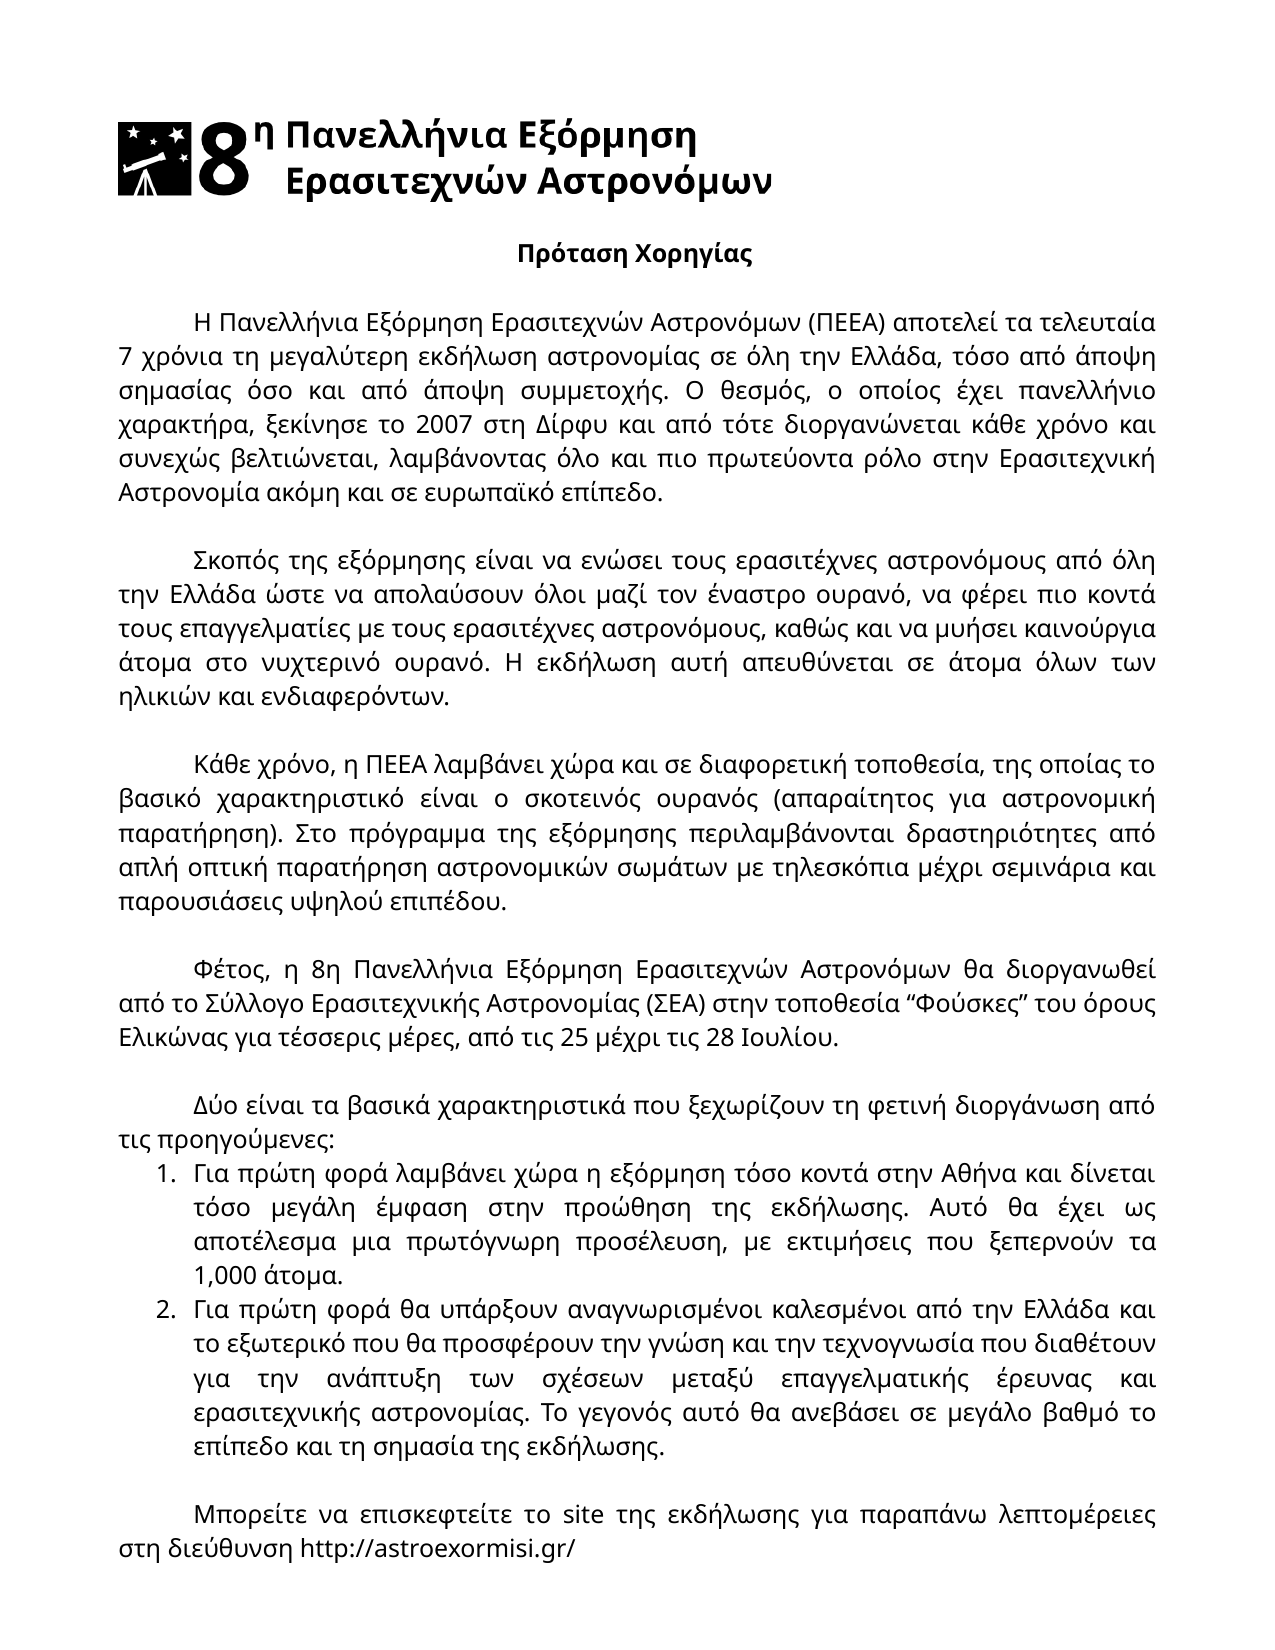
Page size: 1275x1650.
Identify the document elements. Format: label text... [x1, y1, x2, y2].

list Για πρώτη φορά θα υπάρξουν αναγνωρισμένοι καλεσμένοι από την Ελλάδα και το εξωτερικό που θα προσφέρουν την γνώση και την τεχνογνωσία που διαθέτουν για την ανάπτυξη των σχέσεων μεταξύ επαγγελματικής έρευνας και ερασιτεχνικής αστρονομίας. Το γεγονός αυτό θα ανεβάσει σε μεγάλο βαθμό το επίπεδο και τη σημασία της εκδήλωσης. [156, 1292, 1157, 1462]
picture [118, 118, 772, 202]
text Κάθε χρόνο, η ΠΕΕΑ λαμβάνει χώρα και σε διαφορετική τοποθεσία, της οποίας το βασικό χαρακτηριστικό είναι ο σκοτεινός ουρανός (απαραίτητος για αστρονομική παρατήρηση). Στο πρόγραμμα της εξόρμησης περιλαμβάνονται δραστηριότητες από απλή οπτική παρατήρηση αστρονομικών σωμάτων με τηλεσκόπια μέχρι σεμινάρια και παρουσιάσεις υψηλού επιπέδου. [118, 747, 1157, 917]
text Πρόταση Χορηγίας [118, 236, 1157, 270]
text Η Πανελλήνια Εξόρμηση Ερασιτεχνών Αστρονόμων (ΠΕΕΑ) αποτελεί τα τελευταία 7 χρόνια τη μεγαλύτερη εκδήλωση αστρονομίας σε όλη την Ελλάδα, τόσο από άποψη σημασίας όσο και από άποψη συμμετοχής. Ο θεσμός, ο οποίος έχει πανελλήνιο χαρακτήρα, ξεκίνησε το 2007 στη Δίρφυ και από τότε διοργανώνεται κάθε χρόνο και συνεχώς βελτιώνεται, λαμβάνοντας όλο και πιο πρωτεύοντα ρόλο στην Ερασιτεχνική Αστρονομία ακόμη και σε ευρωπαϊκό επίπεδο. [118, 304, 1157, 509]
text Δύο είναι τα βασικά χαρακτηριστικά που ξεχωρίζουν τη φετινή διοργάνωση από τις προηγούμενες: [118, 1088, 1157, 1156]
text Μπορείτε να επισκεφτείτε το site της εκδήλωσης για παραπάνω λεπτομέρειες στη διεύθυνση http://astroexormisi.gr/ [118, 1496, 1157, 1564]
list Για πρώτη φορά λαμβάνει χώρα η εξόρμηση τόσο κοντά στην Αθήνα και δίνεται τόσο μεγάλη έμφαση στην προώθηση της εκδήλωσης. Αυτό θα έχει ως αποτέλεσμα μια πρωτόγνωρη προσέλευση, με εκτιμήσεις που ξεπερνούν τα 1,000 άτομα. [156, 1156, 1157, 1292]
text Σκοπός της εξόρμησης είναι να ενώσει τους ερασιτέχνες αστρονόμους από όλη την Ελλάδα ώστε να απολαύσουν όλοι μαζί τον έναστρο ουρανό, να φέρει πιο κοντά τους επαγγελματίες με τους ερασιτέχνες αστρονόμους, καθώς και να μυήσει καινούργια άτομα στο νυχτερινό ουρανό. Η εκδήλωση αυτή απευθύνεται σε άτομα όλων των ηλικιών και ενδιαφερόντων. [118, 543, 1157, 713]
text Φέτος, η 8η Πανελλήνια Εξόρμηση Ερασιτεχνών Αστρονόμων θα διοργανωθεί από το Σύλλογο Ερασιτεχνικής Αστρονομίας (ΣΕΑ) στην τοποθεσία “Φούσκες” του όρους Ελικώνας για τέσσερις μέρες, από τις 25 μέχρι τις 28 Ιουλίου. [118, 951, 1157, 1054]
